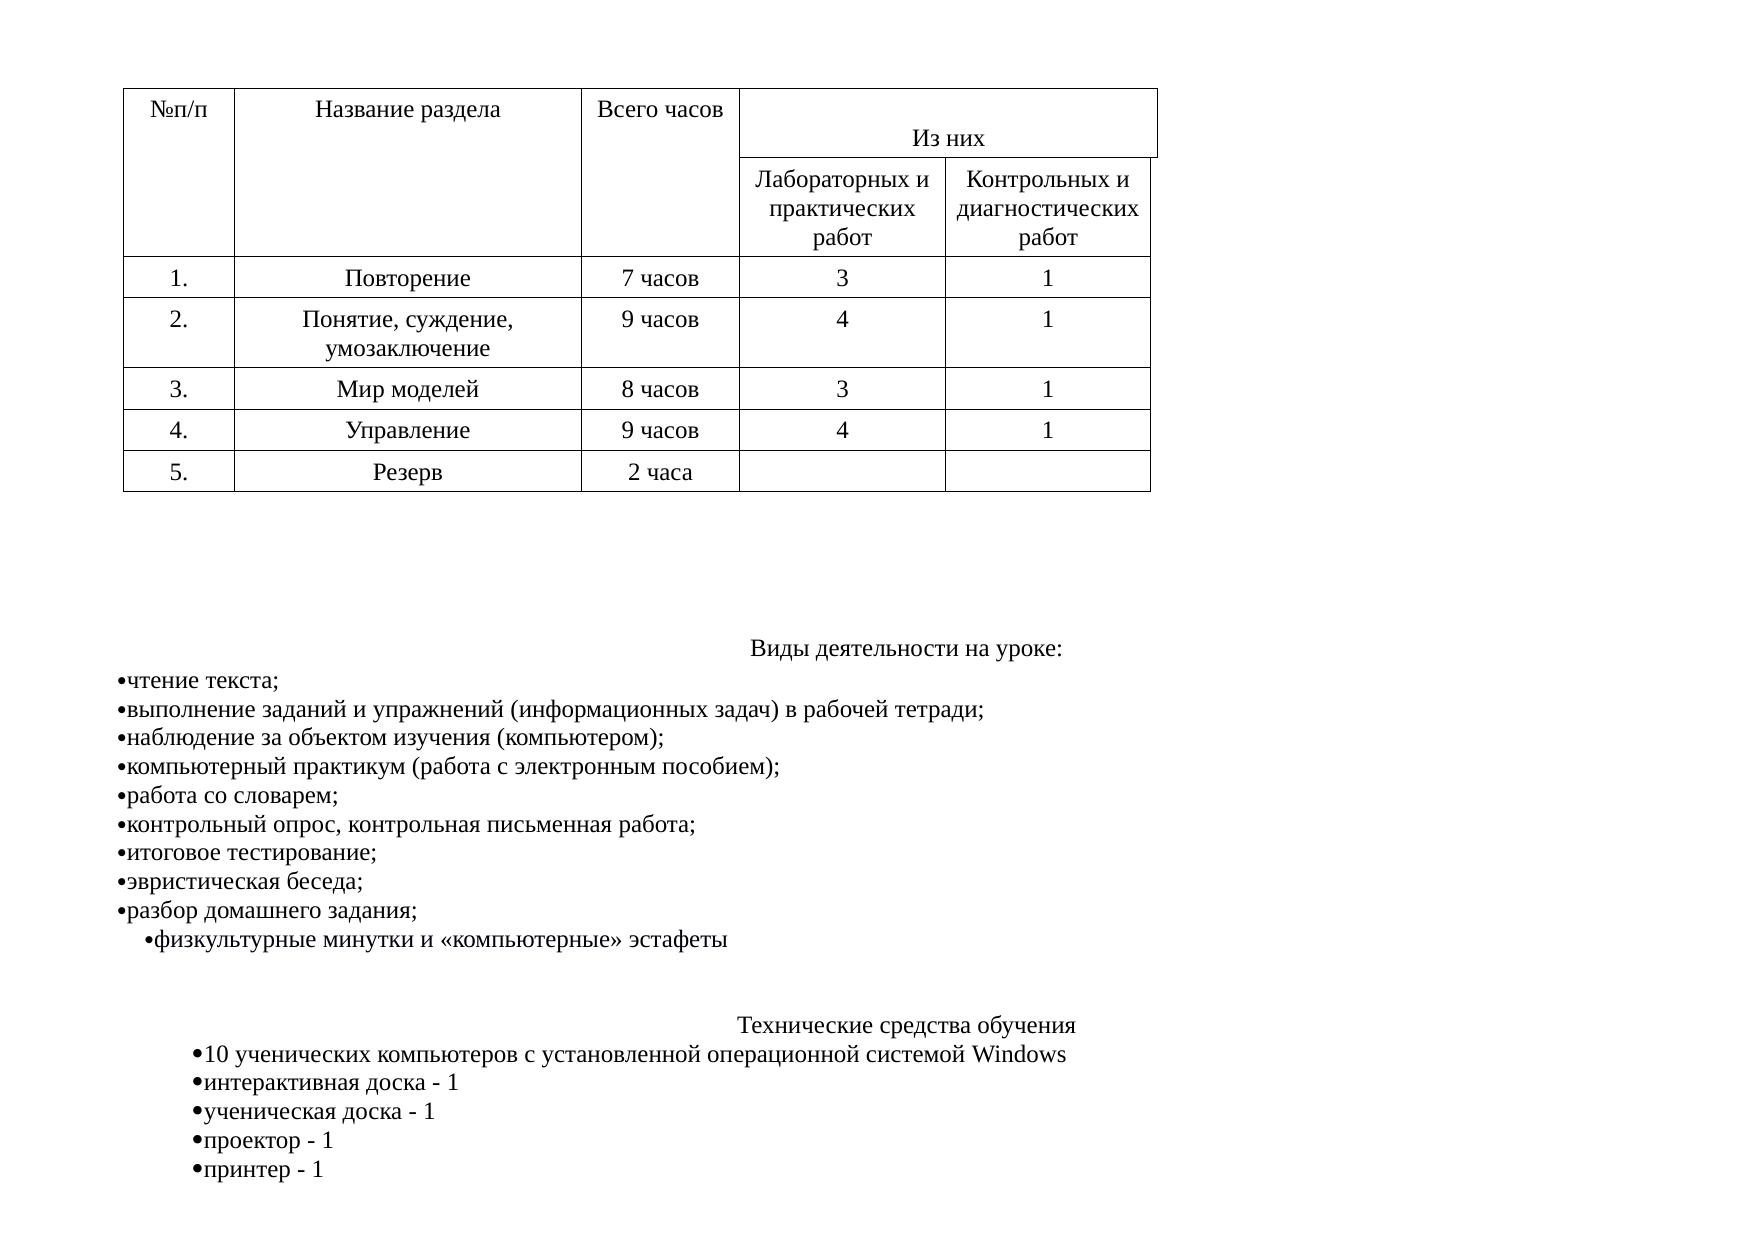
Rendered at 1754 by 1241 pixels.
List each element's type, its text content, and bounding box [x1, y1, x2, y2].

table_cell 1 [946, 257, 1150, 297]
table_cell 9 часов [582, 410, 739, 450]
list разбор домашнего задания; [118, 895, 1695, 924]
list физкультурные минутки и «компьютерные» эстафеты [145, 924, 1695, 952]
table_cell [124, 410, 234, 450]
table_cell Управление [235, 410, 581, 450]
list проектор - 1 [193, 1125, 1695, 1154]
table_cell [1151, 158, 1157, 256]
table_cell [1151, 256, 1157, 297]
table_header Всего часов [582, 89, 739, 256]
table_cell Контрольных и диагностических работ [946, 158, 1150, 256]
table_cell 8 часов [582, 368, 739, 408]
list принтер - 1 [193, 1154, 1695, 1182]
table_cell 1 [946, 368, 1150, 408]
table_cell 4 [740, 298, 945, 367]
list компьютерный практикум (работа с электронным пособием); [118, 751, 1695, 780]
list выполнение заданий и упражнений (информационных задач) в рабочей тетради; [118, 694, 1695, 722]
table_cell [1151, 367, 1157, 408]
table_cell Повторение [235, 257, 581, 297]
list работа со словарем; [118, 780, 1695, 809]
table_header Из них [740, 89, 1157, 157]
table_header Название раздела [235, 89, 581, 256]
text Технические средства обучения [118, 1010, 1695, 1039]
list чтение текста; [118, 665, 1695, 694]
table_cell [124, 368, 234, 408]
list эвристическая беседа; [118, 866, 1695, 895]
table_cell [740, 451, 945, 491]
table_cell [124, 298, 234, 367]
table_cell [124, 451, 234, 491]
table_cell [1151, 409, 1157, 450]
table_cell 1 [946, 410, 1150, 450]
table_cell 9 часов [582, 298, 739, 367]
table_cell 1 [946, 298, 1150, 367]
table_cell 7 часов [582, 257, 739, 297]
table_cell 2 часа [582, 451, 739, 491]
table_cell [1151, 297, 1157, 367]
table_cell [946, 451, 1150, 491]
list контрольный опрос, контрольная письменная работа; [118, 809, 1695, 837]
table_cell 3 [740, 257, 945, 297]
list итоговое тестирование; [118, 837, 1695, 866]
table_cell Лабораторных и практических работ [740, 158, 945, 256]
list 10 ученических компьютеров с установленной операционной системой Windows [193, 1039, 1695, 1067]
table_cell Резерв [235, 451, 581, 491]
table_cell Понятие, суждение, умозаключение [235, 298, 581, 367]
text Виды деятельности на уроке: [118, 633, 1695, 662]
table_cell 3 [740, 368, 945, 408]
table_header №п/п [124, 89, 234, 256]
table_cell Мир моделей [235, 368, 581, 408]
list интерактивная доска - 1 [193, 1067, 1695, 1096]
table_cell [124, 257, 234, 297]
list ученическая доска - 1 [193, 1096, 1695, 1125]
list наблюдение за объектом изучения (компьютером); [118, 722, 1695, 751]
table_cell [1151, 450, 1157, 491]
table_cell 4 [740, 410, 945, 450]
